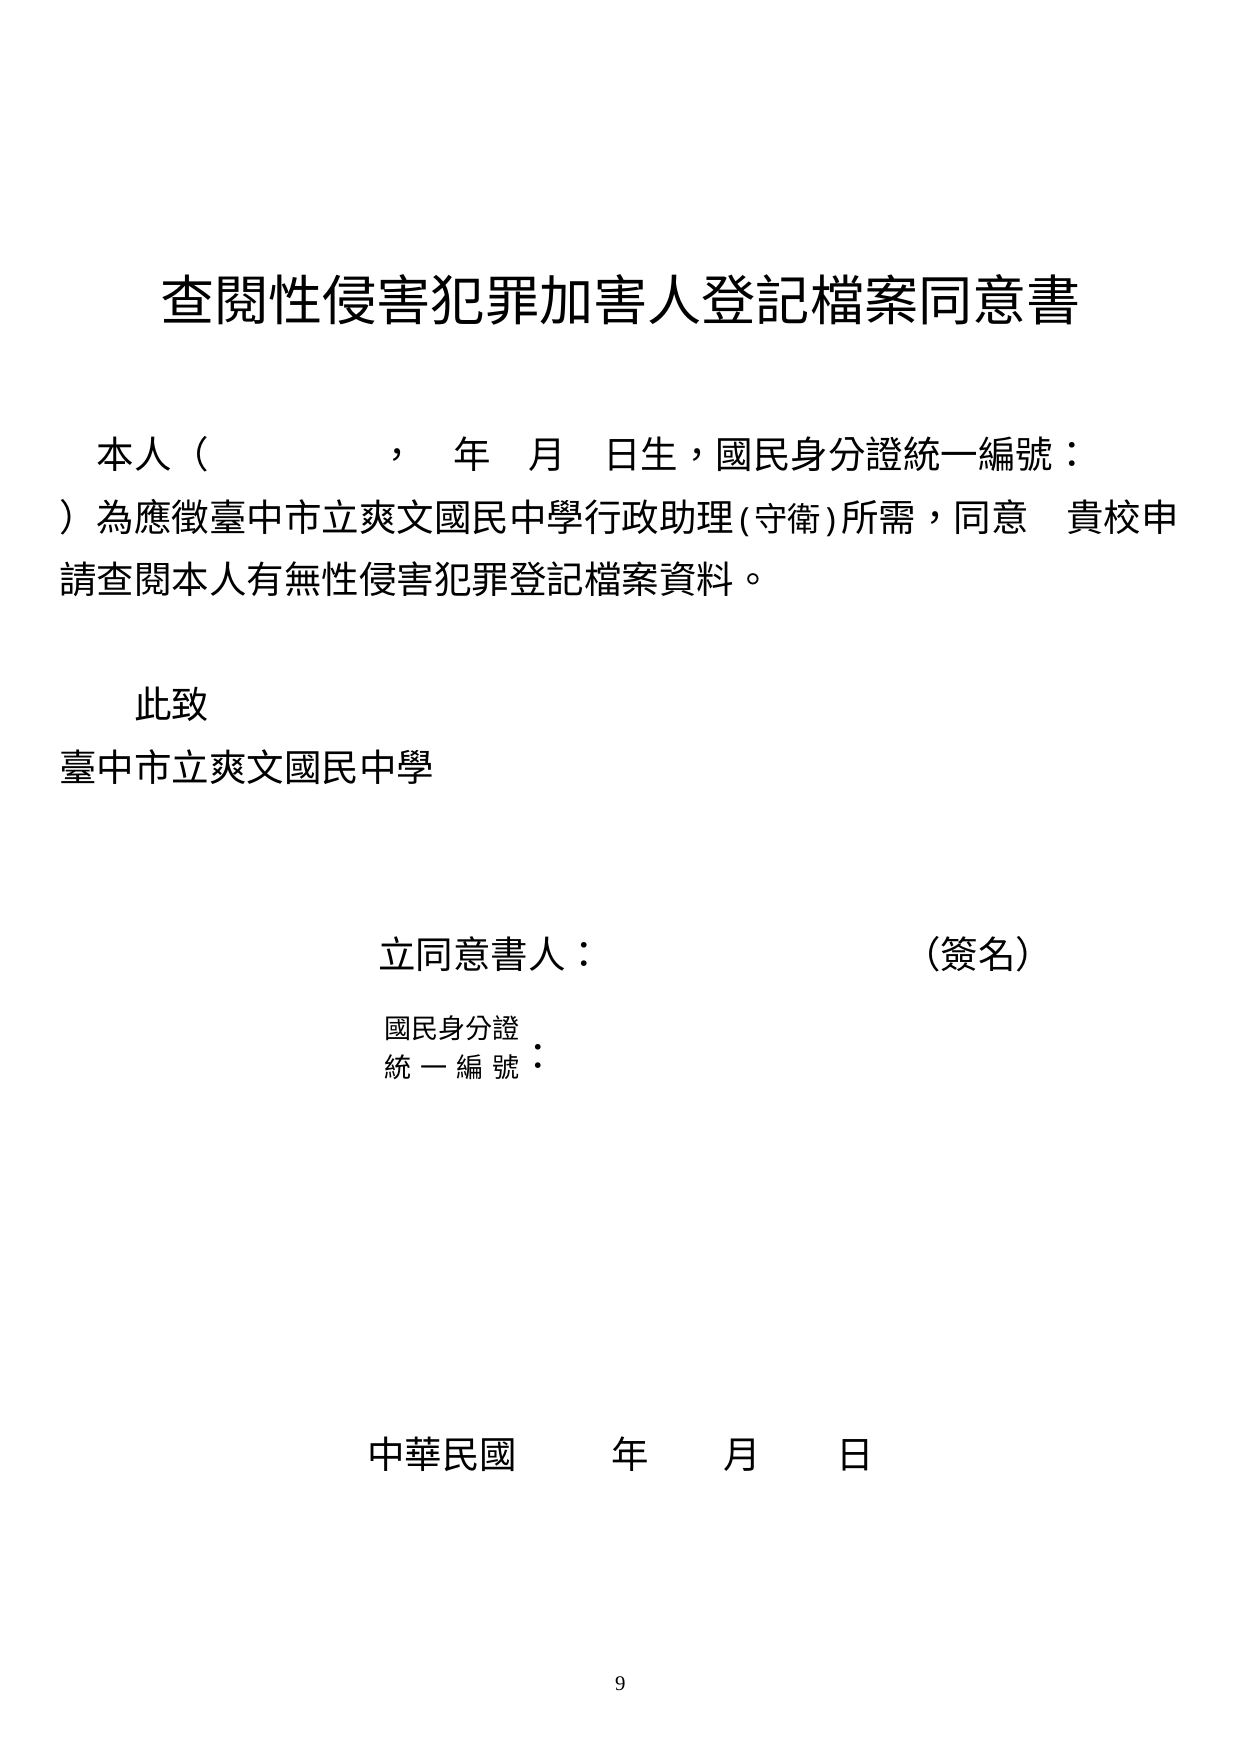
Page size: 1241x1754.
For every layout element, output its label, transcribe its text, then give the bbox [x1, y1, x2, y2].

text 國民身分證統一編號： [59, 973, 1181, 1098]
text 中華民國 年 月 日 [59, 1411, 1181, 1473]
text 查閱性侵害犯罪加害人登記檔案同意書 [59, 223, 1181, 348]
text 臺中市立爽文國民中學 [59, 723, 1181, 786]
text 此致 [59, 661, 1181, 723]
text 立同意書人： （簽名） [59, 911, 1181, 973]
text 本人（ ， 年 月 日生，國民身分證統一編號： ）為應徵臺中市立爽文國民中學行政助理(守衛)所需，同意 貴校申請查閱本人有無性侵害犯罪登記檔案資料。 [59, 411, 1181, 598]
